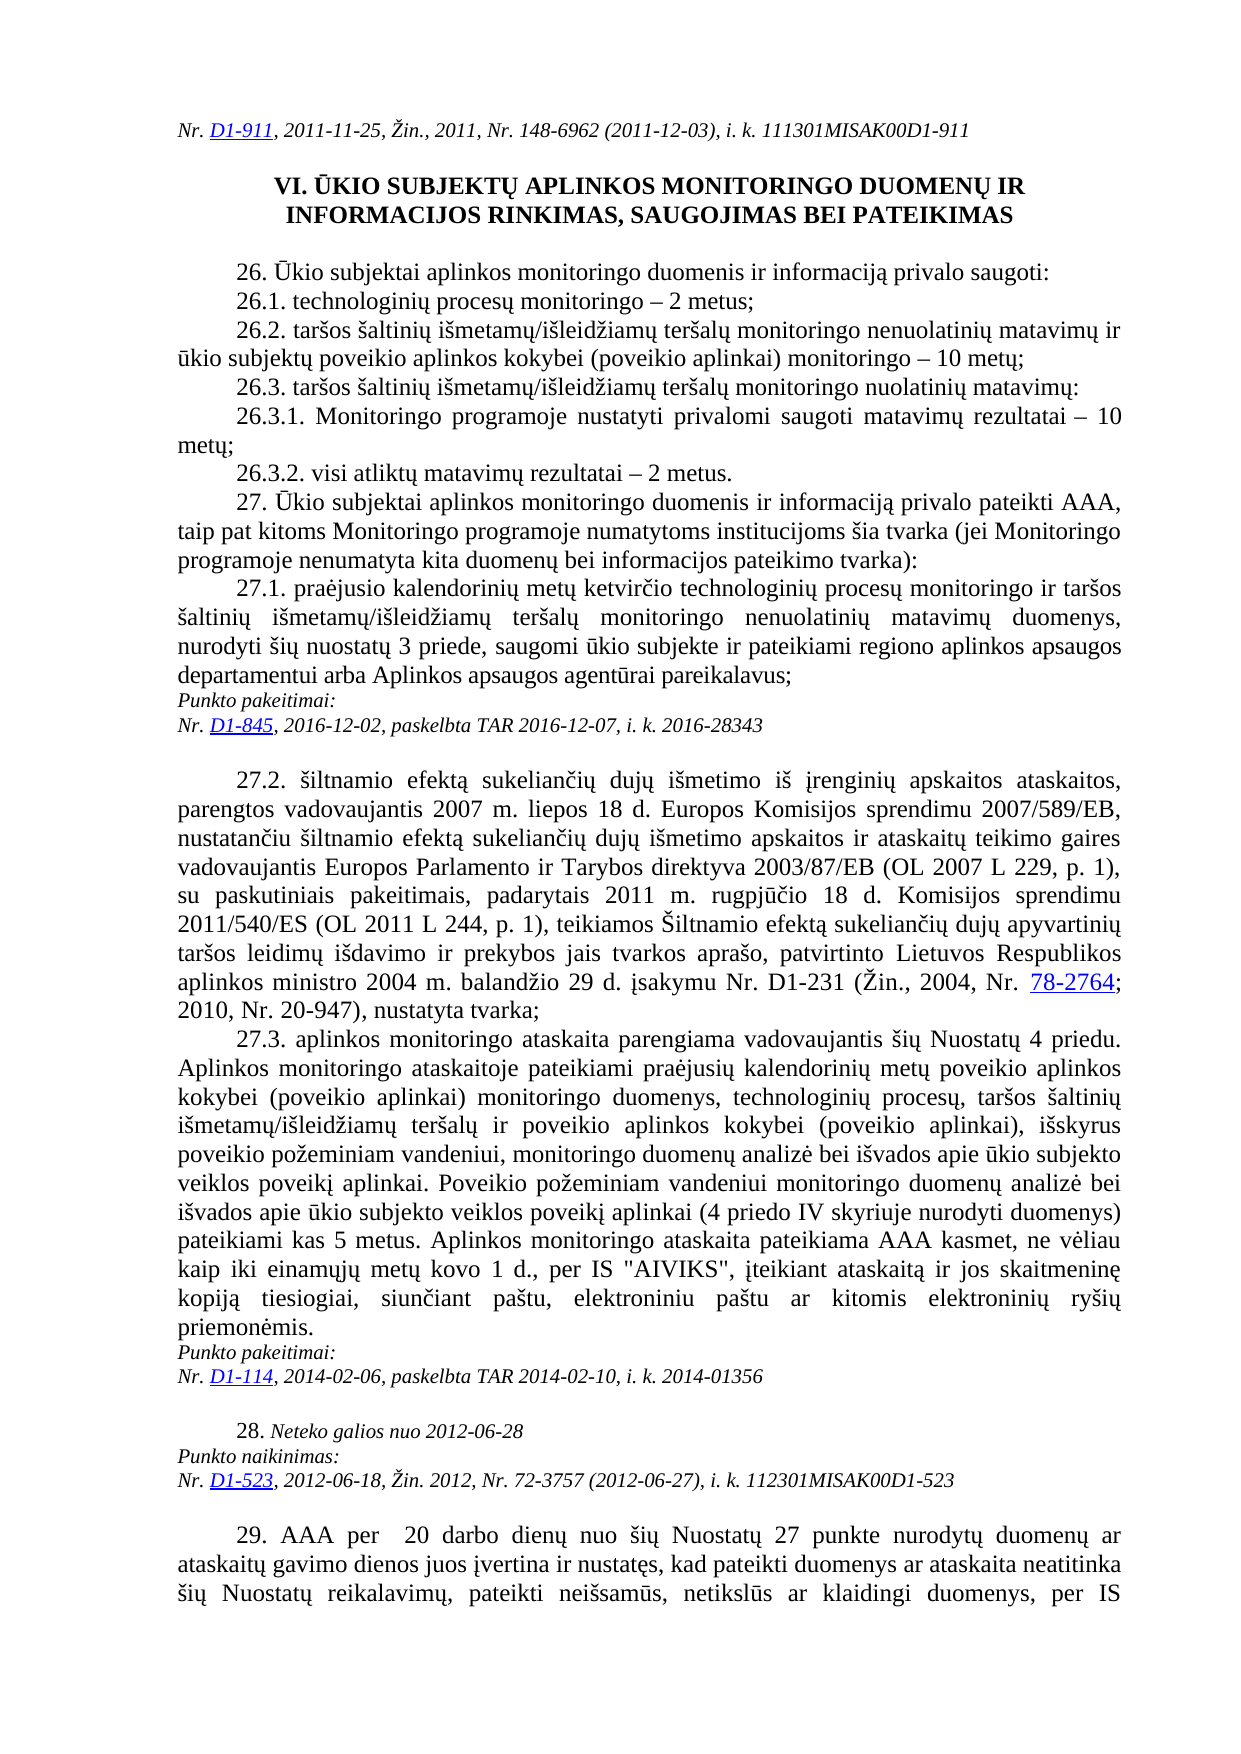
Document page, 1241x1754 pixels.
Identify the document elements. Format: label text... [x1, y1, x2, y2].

text Punkto pakeitimai: [177, 688, 1122, 712]
text Nr. D1-911, 2011-11-25, Žin., 2011, Nr. 148-6962 (2011-12-03), i. k. 111301MISAK00D1-911 [177, 118, 1122, 142]
text 26.3.2. visi atliktų matavimų rezultatai – 2 metus. [177, 458, 1122, 487]
text 27.1. praėjusio kalendorinių metų ketvirčio technologinių procesų monitoringo ir taršos šaltinių išmetamų/išleidžiamų teršalų monitoringo nenuolatinių matavimų duomenys, nurodyti šių nuostatų 3 priede, saugomi ūkio subjekte ir pateikiami regiono aplinkos apsaugos departamentui arba Aplinkos apsaugos agentūrai pareikalavus; [177, 573, 1122, 688]
text 27.3. aplinkos monitoringo ataskaita parengiama vadovaujantis šių Nuostatų 4 priedu. Aplinkos monitoringo ataskaitoje pateikiami praėjusių kalendorinių metų poveikio aplinkos kokybei (poveikio aplinkai) monitoringo duomenys, technologinių procesų, taršos šaltinių išmetamų/išleidžiamų teršalų ir poveikio aplinkos kokybei (poveikio aplinkai), išskyrus poveikio požeminiam vandeniui, monitoringo duomenų analizė bei išvados apie ūkio subjekto veiklos poveikį aplinkai. Poveikio požeminiam vandeniui monitoringo duomenų analizė bei išvados apie ūkio subjekto veiklos poveikį aplinkai (4 priedo IV skyriuje nurodyti duomenys) pateikiami kas 5 metus. Aplinkos monitoringo ataskaita pateikiama AAA kasmet, ne vėliau kaip iki einamųjų metų kovo 1 d., per IS "AIVIKS", įteikiant ataskaitą ir jos skaitmeninę kopiją tiesiogiai, siunčiant paštu, elektroniniu paštu ar kitomis elektroninių ryšių priemonėmis. [177, 1024, 1122, 1340]
text 26.2. taršos šaltinių išmetamų/išleidžiamų teršalų monitoringo nenuolatinių matavimų ir ūkio subjektų poveikio aplinkos kokybei (poveikio aplinkai) monitoringo – 10 metų; [177, 315, 1122, 372]
text 26.3. taršos šaltinių išmetamų/išleidžiamų teršalų monitoringo nuolatinių matavimų: [177, 372, 1122, 401]
text 26.3.1. Monitoringo programoje nustatyti privalomi saugoti matavimų rezultatai – 10 metų; [177, 401, 1122, 458]
text 28. Neteko galios nuo 2012-06-28 [177, 1417, 1122, 1443]
text 29. AAA per 20 darbo dienų nuo šių Nuostatų 27 punkte nurodytų duomenų ar ataskaitų gavimo dienos juos įvertina ir nustatęs, kad pateikti duomenys ar ataskaita neatitinka šių Nuostatų reikalavimų, pateikti neišsamūs, netikslūs ar klaidingi duomenys, per IS [177, 1520, 1122, 1607]
text 26.1. technologinių procesų monitoringo – 2 metus; [177, 286, 1122, 315]
text Nr. D1-845, 2016-12-02, paskelbta TAR 2016-12-07, i. k. 2016-28343 [177, 712, 1122, 737]
text Nr. D1-523, 2012-06-18, Žin. 2012, Nr. 72-3757 (2012-06-27), i. k. 112301MISAK00D1-523 [177, 1468, 1122, 1492]
text Nr. D1-114, 2014-02-06, paskelbta TAR 2014-02-10, i. k. 2014-01356 [177, 1364, 1122, 1388]
text 26. Ūkio subjektai aplinkos monitoringo duomenis ir informaciją privalo saugoti: [177, 257, 1122, 286]
text vI. Ūkio subjektų aplinkos monitoringo duomenų IR INFORMACIJOS rinkimas, SAUGOJIMAS BEI Pateikimas [177, 171, 1122, 228]
text 27. Ūkio subjektai aplinkos monitoringo duomenis ir informaciją privalo pateikti AAA, taip pat kitoms Monitoringo programoje numatytoms institucijoms šia tvarka (jei Monitoringo programoje nenumatyta kita duomenų bei informacijos pateikimo tvarka): [177, 487, 1122, 573]
text Punkto naikinimas: [177, 1443, 1122, 1468]
text Punkto pakeitimai: [177, 1340, 1122, 1364]
text 27.2. šiltnamio efektą sukeliančių dujų išmetimo iš įrenginių apskaitos ataskaitos, parengtos vadovaujantis 2007 m. liepos 18 d. Europos Komisijos sprendimu 2007/589/EB, nustatančiu šiltnamio efektą sukeliančių dujų išmetimo apskaitos ir ataskaitų teikimo gaires vadovaujantis Europos Parlamento ir Tarybos direktyva 2003/87/EB (OL 2007 L 229, p. 1), su paskutiniais pakeitimais, padarytais 2011 m. rugpjūčio 18 d. Komisijos sprendimu 2011/540/ES (OL 2011 L 244, p. 1), teikiamos Šiltnamio efektą sukeliančių dujų apyvartinių taršos leidimų išdavimo ir prekybos jais tvarkos aprašo, patvirtinto Lietuvos Respublikos aplinkos ministro 2004 m. balandžio 29 d. įsakymu Nr. D1-231 (Žin., 2004, Nr. 78-2764; 2010, Nr. 20-947), nustatyta tvarka; [177, 765, 1122, 1024]
